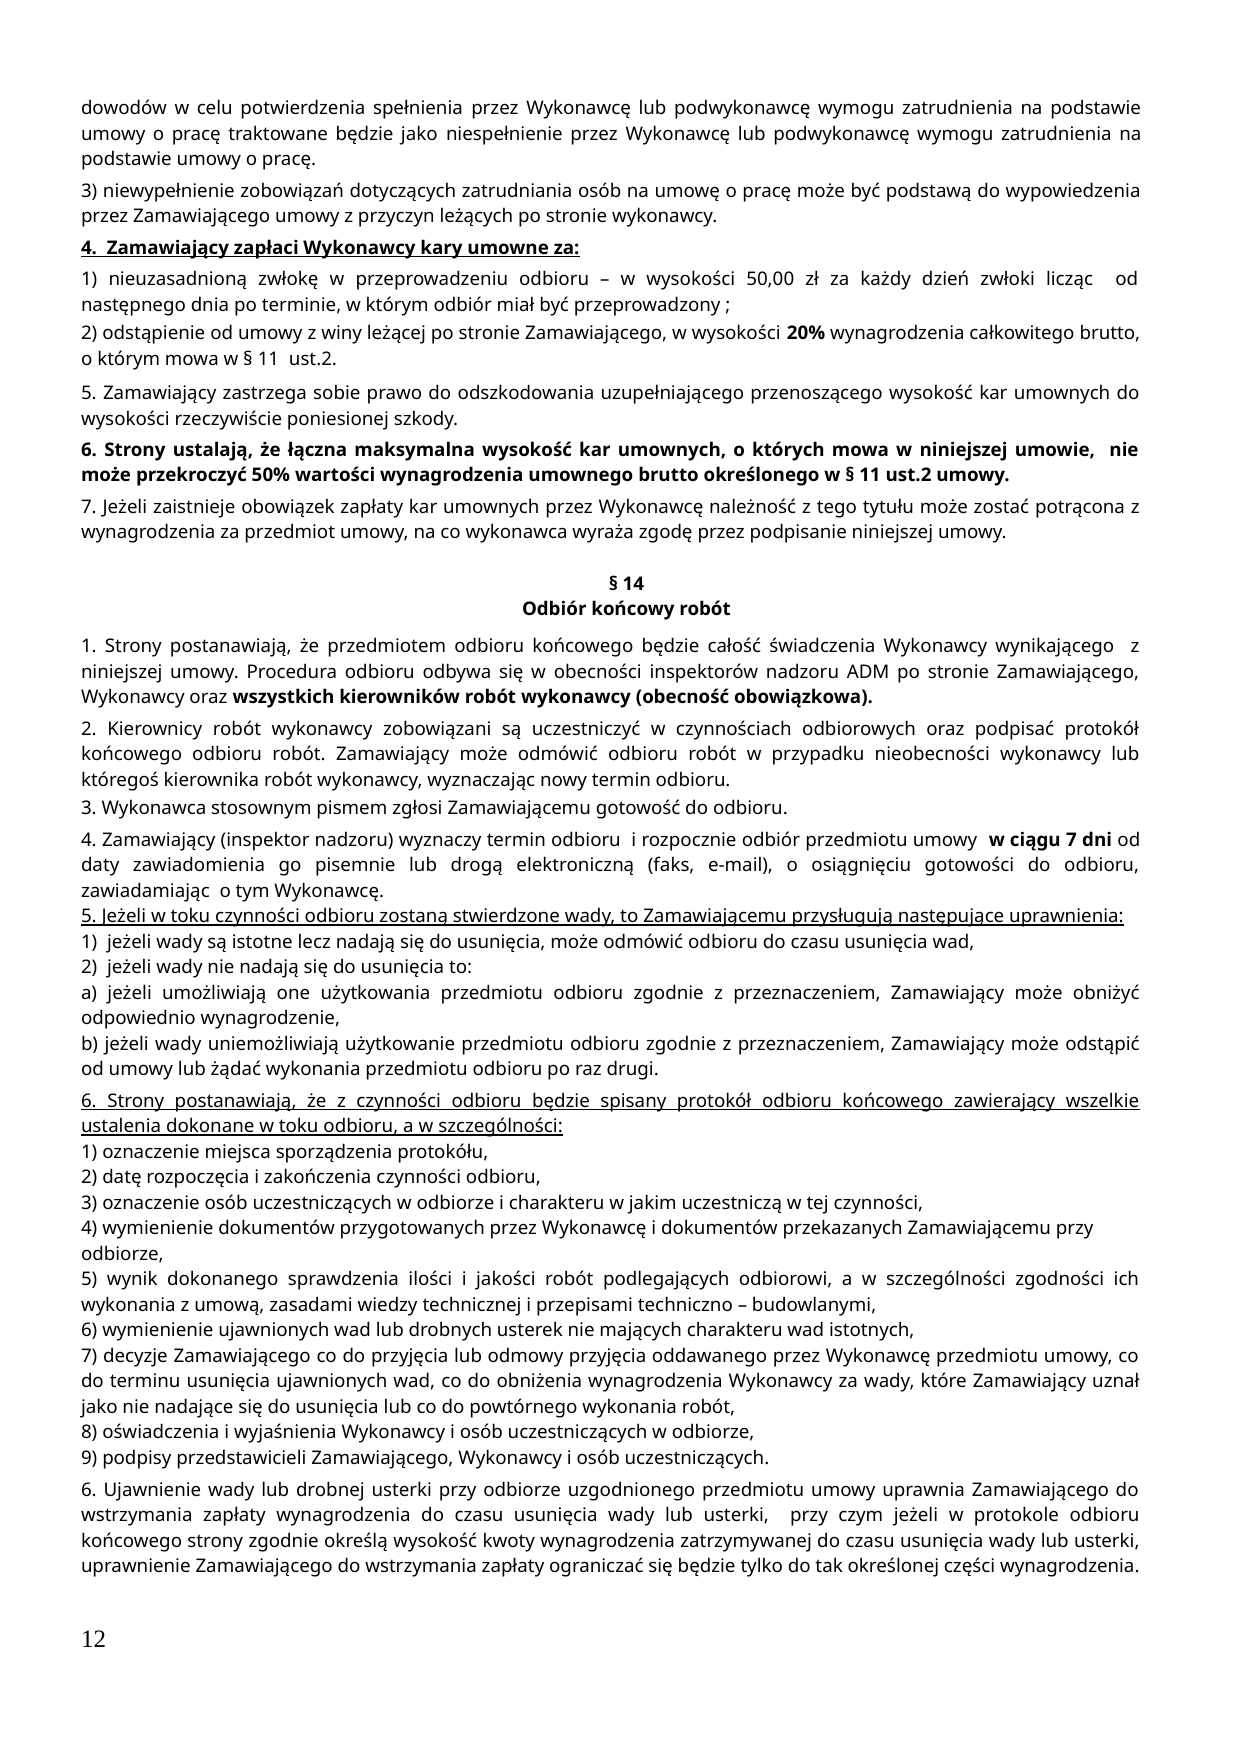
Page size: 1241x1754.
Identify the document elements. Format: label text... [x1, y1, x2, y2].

text 1) nieuzasadnioną zwłokę w przeprowadzeniu odbioru – w wysokości 50,00 zł za każdy dzień zwłoki licząc od następnego dnia po terminie, w którym odbiór miał być przeprowadzony ; [81, 265, 1140, 316]
text 7. Jeżeli zaistnieje obowiązek zapłaty kar umownych przez Wykonawcę należność z tego tytułu może zostać potrącona z wynagrodzenia za przedmiot umowy, na co wykonawca wyraża zgodę przez podpisanie niniejszej umowy. [81, 493, 1140, 544]
text 2. Kierownicy robót wykonawcy zobowiązani są uczestniczyć w czynnościach odbiorowych oraz podpisać protokół końcowego odbioru robót. Zamawiający może odmówić odbioru robót w przypadku nieobecności wykonawcy lub któregoś kierownika robót wykonawcy, wyznaczając nowy termin odbioru. [81, 715, 1140, 792]
text 2) jeżeli wady nie nadają się do usunięcia to: [81, 953, 1140, 979]
text 6. Ujawnienie wady lub drobnej usterki przy odbiorze uzgodnionego przedmiotu umowy uprawnia Zamawiającego do wstrzymania zapłaty wynagrodzenia do czasu usunięcia wady lub usterki, przy czym jeżeli w protokole odbioru końcowego strony zgodnie określą wysokość kwoty wynagrodzenia zatrzymywanej do czasu usunięcia wady lub usterki, uprawnienie Zamawiającego do wstrzymania zapłaty ograniczać się będzie tylko do tak określonej części wynagrodzenia. [81, 1476, 1140, 1578]
text 5) wynik dokonanego sprawdzenia ilości i jakości robót podlegających odbiorowi, a w szczególności zgodności ich wykonania z umową, zasadami wiedzy technicznej i przepisami techniczno – budowlanymi, [81, 1266, 1140, 1317]
text 3) niewypełnienie zobowiązań dotyczących zatrudniania osób na umowę o pracę może być podstawą do wypowiedzenia przez Zamawiającego umowy z przyczyn leżących po stronie wykonawcy. [81, 177, 1142, 228]
text 6. Strony ustalają, że łączna maksymalna wysokość kar umownych, o których mowa w niniejszej umowie, nie może przekroczyć 50% wartości wynagrodzenia umownego brutto określonego w § 11 ust.2 umowy. [81, 436, 1140, 487]
text 9) podpisy przedstawicieli Zamawiającego, Wykonawcy i osób uczestniczących. [81, 1444, 1140, 1470]
text 4) wymienienie dokumentów przygotowanych przez Wykonawcę i dokumentów przekazanych Zamawiającemu przy odbiorze, [81, 1215, 1140, 1266]
text 4. Zamawiający (inspektor nadzoru) wyznaczy termin odbioru i rozpocznie odbiór przedmiotu umowy w ciągu 7 dni od daty zawiadomienia go pisemnie lub drogą elektroniczną (faks, e-mail), o osiągnięciu gotowości do odbioru, zawiadamiając o tym Wykonawcę. [81, 826, 1140, 902]
text 3. Wykonawca stosownym pismem zgłosi Zamawiającemu gotowość do odbioru. [81, 794, 1140, 820]
text dowodów w celu potwierdzenia spełnienia przez Wykonawcę lub podwykonawcę wymogu zatrudnienia na podstawie umowy o pracę traktowane będzie jako niespełnienie przez Wykonawcę lub podwykonawcę wymogu zatrudnienia na podstawie umowy o pracę. [81, 94, 1142, 171]
text b) jeżeli wady uniemożliwiają użytkowanie przedmiotu odbioru zgodnie z przeznaczeniem, Zamawiający może odstąpić od umowy lub żądać wykonania przedmiotu odbioru po raz drugi. [81, 1030, 1140, 1081]
text 6) wymienienie ujawnionych wad lub drobnych usterek nie mających charakteru wad istotnych, [81, 1317, 1140, 1342]
text § 14 [112, 570, 1140, 595]
text 4. Zamawiający zapłaci Wykonawcy kary umowne za: [81, 234, 1140, 259]
text ustalenia dokonane w toku odbioru, a w szczególności: [81, 1110, 1140, 1138]
text 8) oświadczenia i wyjaśnienia Wykonawcy i osób uczestniczących w odbiorze, [81, 1419, 1140, 1444]
text 5. Jeżeli w toku czynności odbioru zostaną stwierdzone wady, to Zamawiającemu przysługują następujące uprawnienia: [81, 902, 1140, 928]
text a) jeżeli umożliwiają one użytkowania przedmiotu odbioru zgodnie z przeznaczeniem, Zamawiający może obniżyć odpowiednio wynagrodzenie, [81, 979, 1140, 1030]
text 1) oznaczenie miejsca sporządzenia protokółu, [81, 1138, 1140, 1164]
text 3) oznaczenie osób uczestniczących w odbiorze i charakteru w jakim uczestniczą w tej czynności, [81, 1189, 1140, 1215]
text 1. Strony postanawiają, że przedmiotem odbioru końcowego będzie całość świadczenia Wykonawcy wynikającego z niniejszej umowy. Procedura odbioru odbywa się w obecności inspektorów nadzoru ADM po stronie Zamawiającego, Wykonawcy oraz wszystkich kierowników robót wykonawcy (obecność obowiązkowa). [81, 633, 1140, 709]
text 6. Strony postanawiają, że z czynności odbioru będzie spisany protokół odbioru końcowego zawierający wszelkie [81, 1087, 1140, 1109]
text 5. Zamawiający zastrzega sobie prawo do odszkodowania uzupełniającego przenoszącego wysokość kar umownych do wysokości rzeczywiście poniesionej szkody. [81, 379, 1140, 430]
text 1) jeżeli wady są istotne lecz nadają się do usunięcia, może odmówić odbioru do czasu usunięcia wad, [81, 928, 1140, 953]
text 2) odstąpienie od umowy z winy leżącej po stronie Zamawiającego, w wysokości 20% wynagrodzenia całkowitego brutto, o którym mowa w § 11 ust.2. [81, 319, 1140, 370]
text 2) datę rozpoczęcia i zakończenia czynności odbioru, [81, 1164, 1140, 1189]
subtitle Odbiór końcowy robót [112, 595, 1140, 621]
text 7) decyzje Zamawiającego co do przyjęcia lub odmowy przyjęcia oddawanego przez Wykonawcę przedmiotu umowy, co do terminu usunięcia ujawnionych wad, co do obniżenia wynagrodzenia Wykonawcy za wady, które Zamawiający uznał jako nie nadające się do usunięcia lub co do powtórnego wykonania robót, [81, 1342, 1140, 1419]
